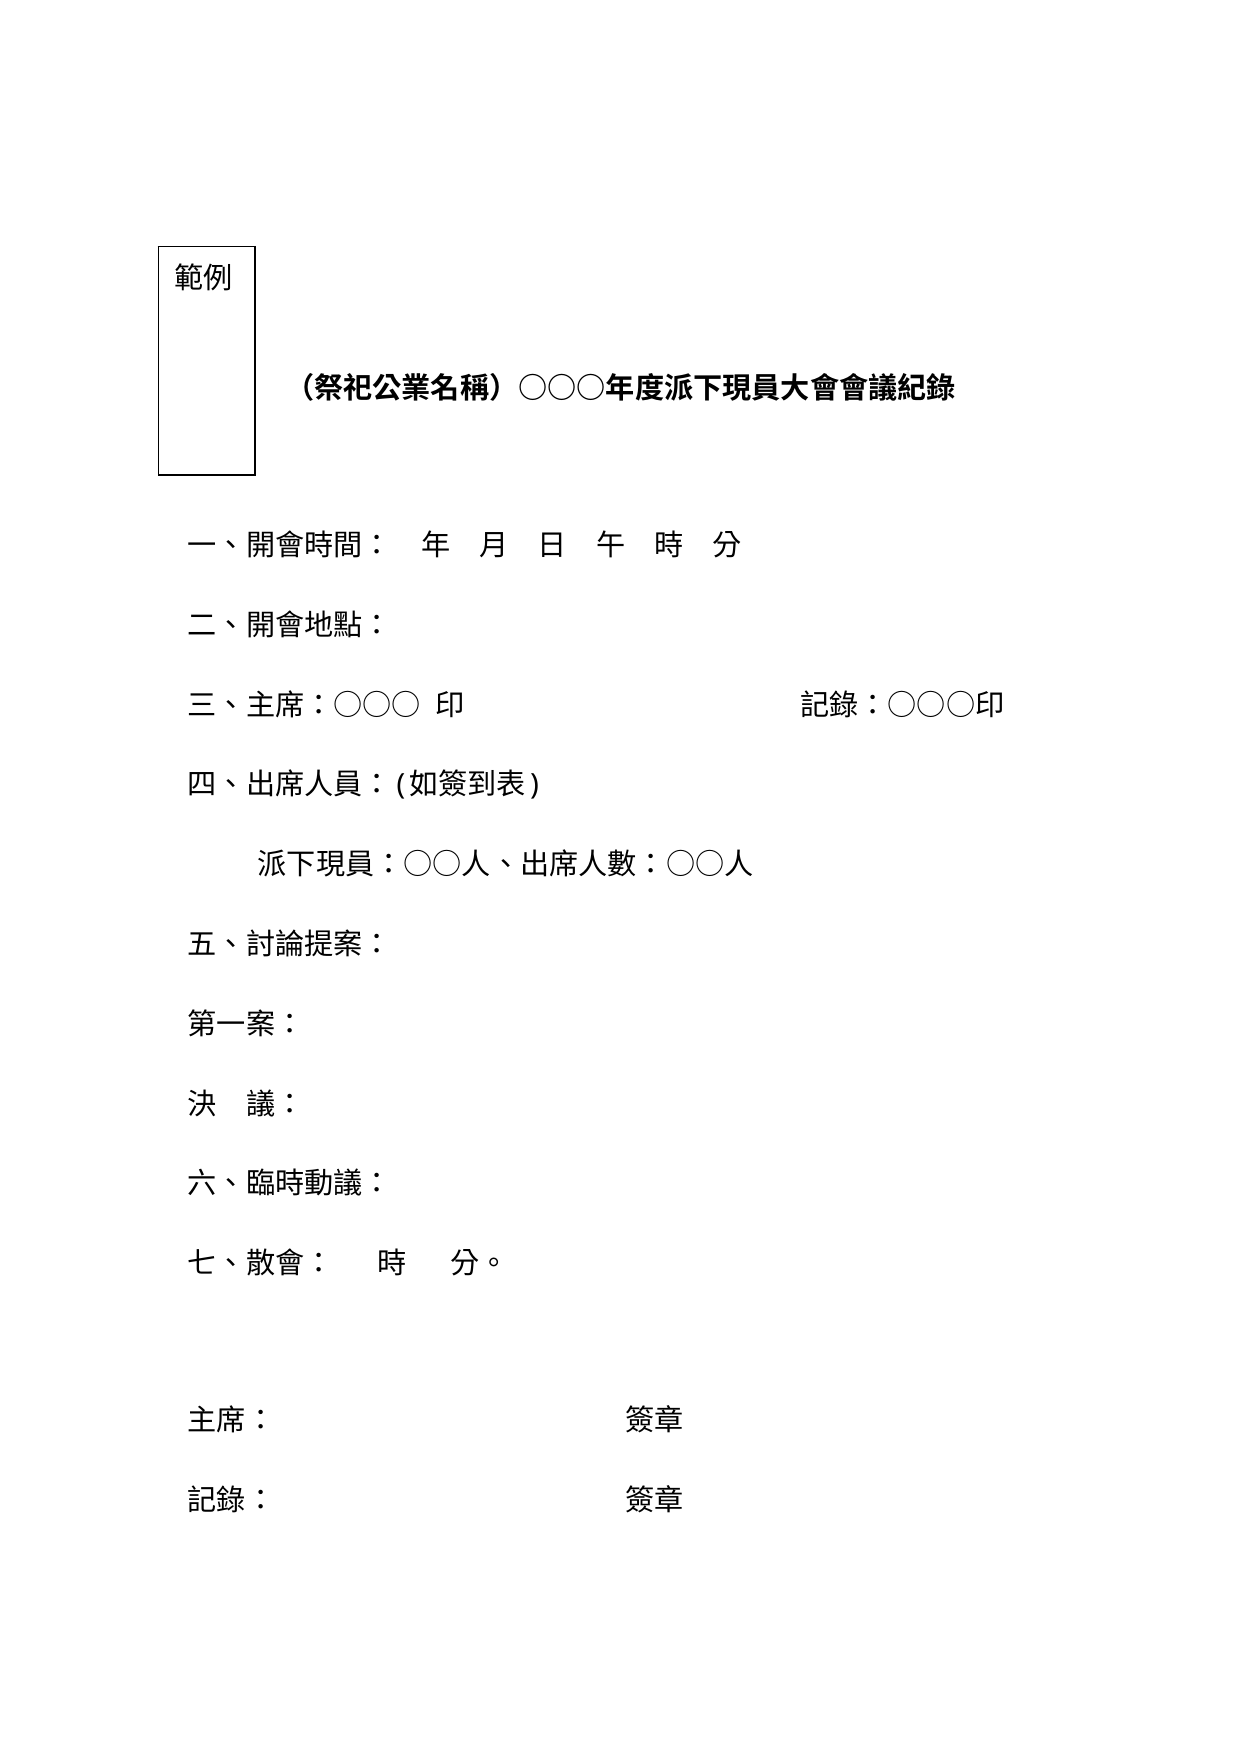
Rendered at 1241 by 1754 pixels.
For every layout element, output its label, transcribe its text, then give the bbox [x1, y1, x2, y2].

text 派下現員：○○人、出席人數：○○人 [187, 841, 1053, 883]
text 記錄： 簽章 [187, 1477, 1053, 1519]
text 範例 [174, 255, 239, 297]
text 三、主席：○○○ 印 記錄：○○○印 [187, 681, 1053, 723]
text 二、開會地點： [187, 601, 1053, 643]
text 六、臨時動議： [187, 1160, 1053, 1202]
text 第一案： [187, 1000, 1053, 1043]
text 主席： 簽章 [187, 1397, 1053, 1439]
text 決 議： [187, 1080, 1053, 1122]
text 四、出席人員：(如簽到表) [187, 761, 1053, 803]
text 一、開會時間： 年 月 日 午 時 分 [187, 521, 1053, 564]
text （祭祀公業名稱）○○○年度派下現員大會會議紀錄 [256, 364, 1053, 407]
text 五、討論提案： [187, 921, 1053, 963]
text 七、散會： 時 分。 [187, 1240, 1053, 1282]
